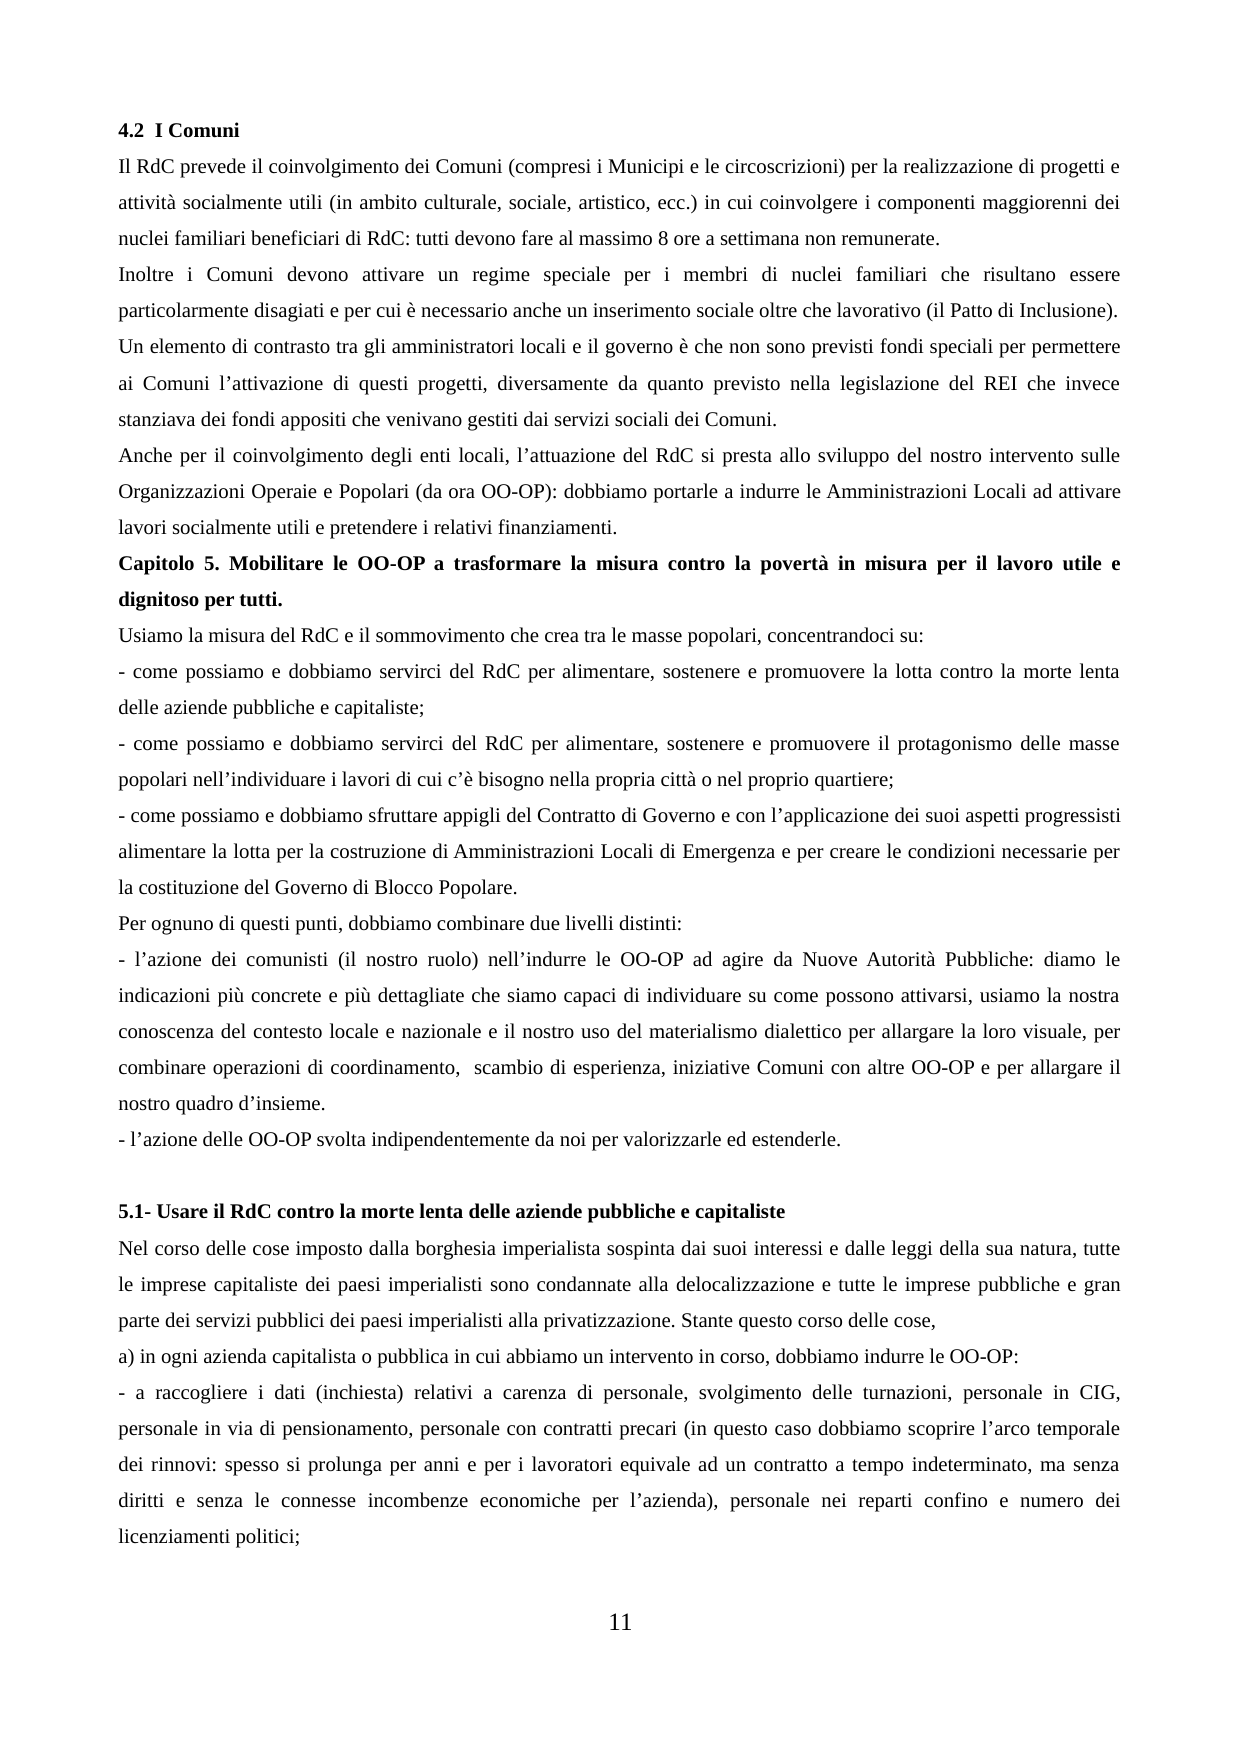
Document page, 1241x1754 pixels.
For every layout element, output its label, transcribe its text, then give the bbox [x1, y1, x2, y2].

text - l’azione dei comunisti (il nostro ruolo) nell’indurre le OO-OP ad agire da Nuove Autorità Pubbliche: diamo le indicazioni più concrete e più dettagliate che siamo capaci di individuare su come possono attivarsi, usiamo la nostra conoscenza del contesto locale e nazionale e il nostro uso del materialismo dialettico per allargare la loro visuale, per combinare operazioni di coordinamento, scambio di esperienza, iniziative Comuni con altre OO-OP e per allargare il nostro quadro d’insieme. [118, 947, 1122, 1115]
text - l’azione delle OO-OP svolta indipendentemente da noi per valorizzarle ed estenderle. [118, 1127, 1122, 1151]
text Usiamo la misura del RdC e il sommovimento che crea tra le masse popolari, concentrandoci su: [118, 623, 1122, 647]
text 5.1- Usare il RdC contro la morte lenta delle aziende pubbliche e capitaliste [118, 1199, 1122, 1223]
text Per ognuno di questi punti, dobbiamo combinare due livelli distinti: [118, 911, 1122, 935]
text Inoltre i Comuni devono attivare un regime speciale per i membri di nuclei familiari che risultano essere particolarmente disagiati e per cui è necessario anche un inserimento sociale oltre che lavorativo (il Patto di Inclusione). [118, 262, 1122, 322]
text Un elemento di contrasto tra gli amministratori locali e il governo è che non sono previsti fondi speciali per permettere ai Comuni l’attivazione di questi progetti, diversamente da quanto previsto nella legislazione del REI che invece stanziava dei fondi appositi che venivano gestiti dai servizi sociali dei Comuni. [118, 334, 1122, 431]
text a) in ogni azienda capitalista o pubblica in cui abbiamo un intervento in corso, dobbiamo indurre le OO-OP: [118, 1343, 1122, 1368]
text - come possiamo e dobbiamo servirci del RdC per alimentare, sostenere e promuovere la lotta contro la morte lenta delle aziende pubbliche e capitaliste; [118, 659, 1122, 719]
text 4.2 I Comuni [118, 118, 1122, 142]
text - a raccogliere i dati (inchiesta) relativi a carenza di personale, svolgimento delle turnazioni, personale in CIG, personale in via di pensionamento, personale con contratti precari (in questo caso dobbiamo scoprire l’arco temporale dei rinnovi: spesso si prolunga per anni e per i lavoratori equivale ad un contratto a tempo indeterminato, ma senza diritti e senza le connesse incombenze economiche per l’azienda), personale nei reparti confino e numero dei licenziamenti politici; [118, 1379, 1122, 1548]
text Capitolo 5. Mobilitare le OO-OP a trasformare la misura contro la povertà in misura per il lavoro utile e dignitoso per tutti. [118, 551, 1122, 611]
text - come possiamo e dobbiamo servirci del RdC per alimentare, sostenere e promuovere il protagonismo delle masse popolari nell’individuare i lavori di cui c’è bisogno nella propria città o nel proprio quartiere; [118, 731, 1122, 791]
text Anche per il coinvolgimento degli enti locali, l’attuazione del RdC si presta allo sviluppo del nostro intervento sulle Organizzazioni Operaie e Popolari (da ora OO-OP): dobbiamo portarle a indurre le Amministrazioni Locali ad attivare lavori socialmente utili e pretendere i relativi finanziamenti. [118, 442, 1122, 539]
text - come possiamo e dobbiamo sfruttare appigli del Contratto di Governo e con l’applicazione dei suoi aspetti progressisti alimentare la lotta per la costruzione di Amministrazioni Locali di Emergenza e per creare le condizioni necessarie per la costituzione del Governo di Blocco Popolare. [118, 803, 1122, 899]
text Il RdC prevede il coinvolgimento dei Comuni (compresi i Municipi e le circoscrizioni) per la realizzazione di progetti e attività socialmente utili (in ambito culturale, sociale, artistico, ecc.) in cui coinvolgere i componenti maggiorenni dei nuclei familiari beneficiari di RdC: tutti devono fare al massimo 8 ore a settimana non remunerate. [118, 154, 1122, 250]
text Nel corso delle cose imposto dalla borghesia imperialista sospinta dai suoi interessi e dalle leggi della sua natura, tutte le imprese capitaliste dei paesi imperialisti sono condannate alla delocalizzazione e tutte le imprese pubbliche e gran parte dei servizi pubblici dei paesi imperialisti alla privatizzazione. Stante questo corso delle cose, [118, 1235, 1122, 1332]
